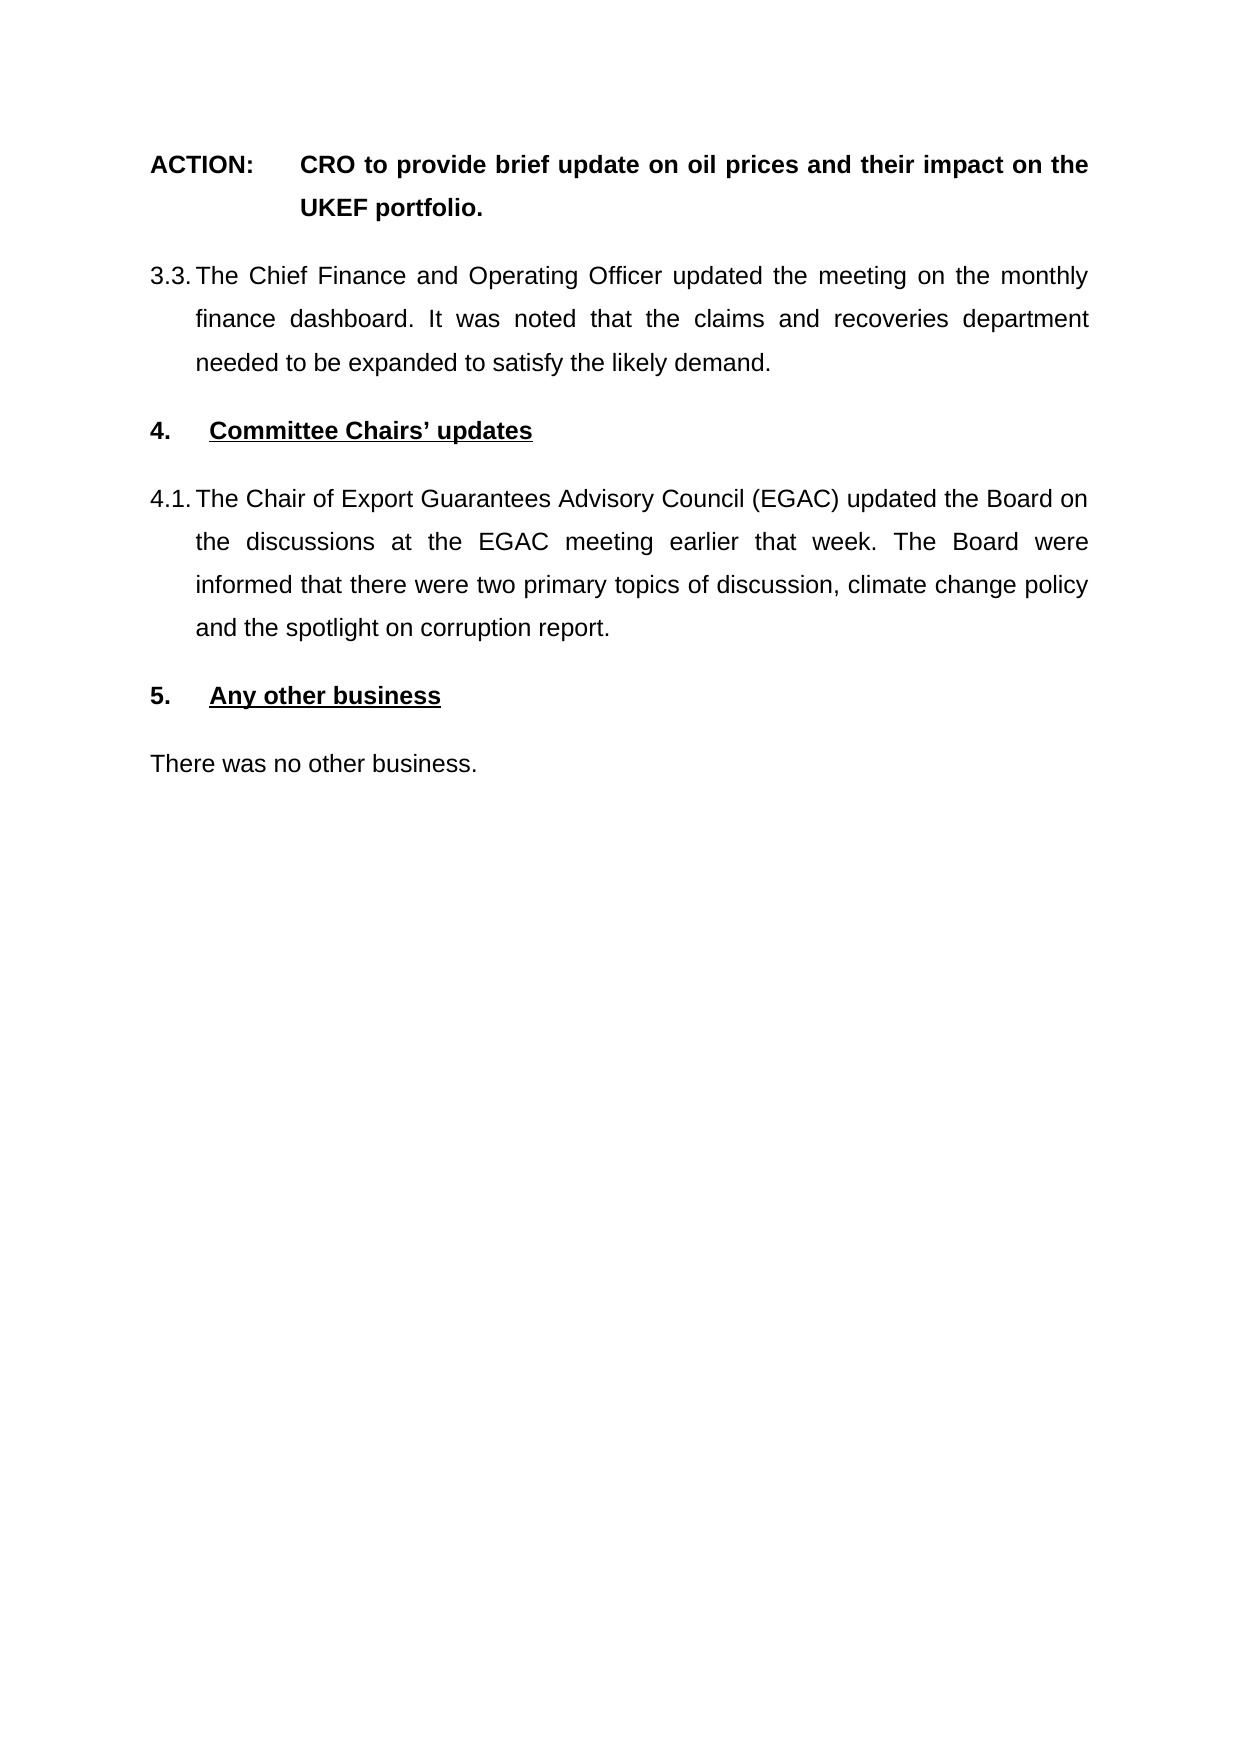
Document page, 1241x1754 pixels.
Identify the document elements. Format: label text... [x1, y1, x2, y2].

list The Chair of Export Guarantees Advisory Council (EGAC) updated the Board on the discussions at the EGAC meeting earlier that week. The Board were informed that there were two primary topics of discussion, climate change policy and the spotlight on corruption report. [150, 484, 1090, 642]
text ACTION: CRO to provide brief update on oil prices and their impact on the UKEF portfolio. [150, 150, 1090, 222]
list Any other business [150, 681, 1090, 710]
list Committee Chairs’ updates [150, 416, 1090, 444]
list The Chief Finance and Operating Officer updated the meeting on the monthly finance dashboard. It was noted that the claims and recoveries department needed to be expanded to satisfy the likely demand. [150, 261, 1090, 376]
text There was no other business. [150, 749, 1090, 778]
